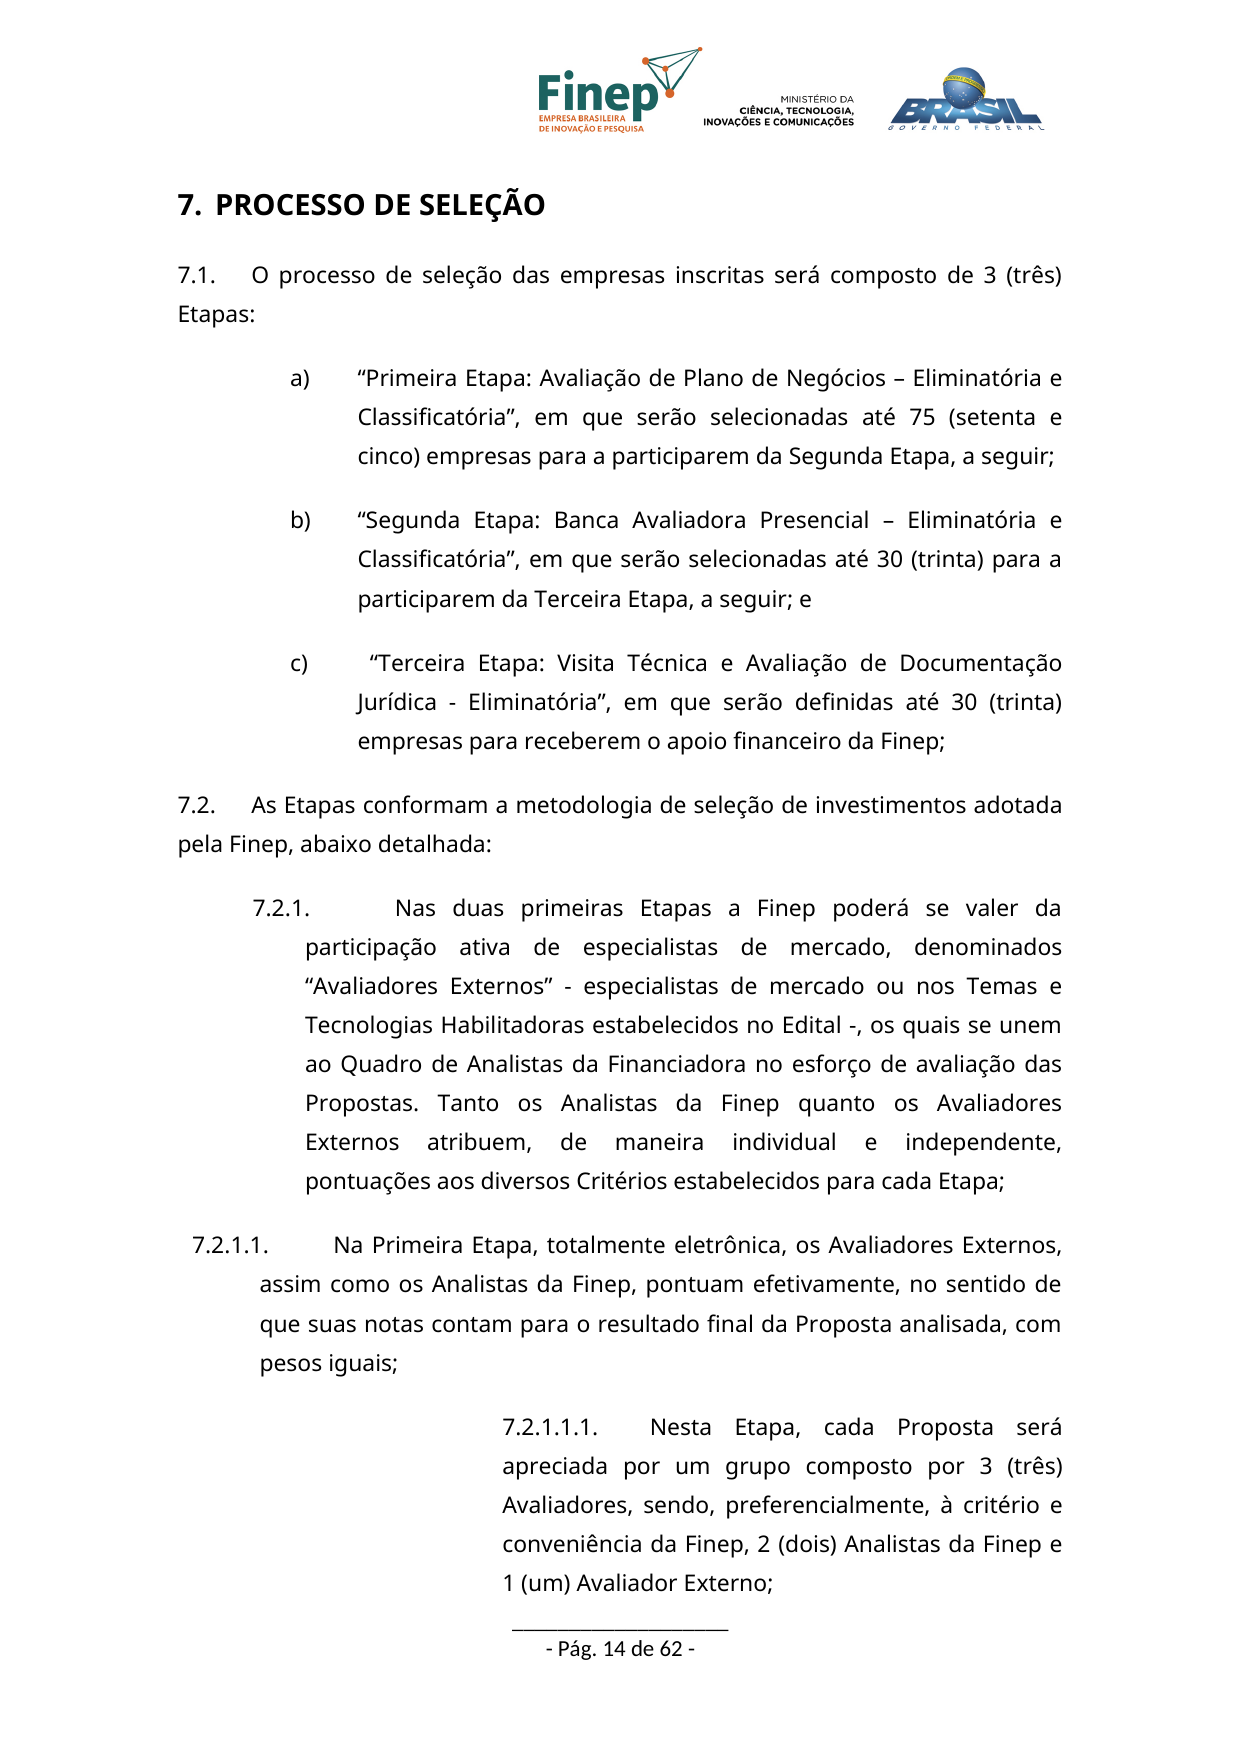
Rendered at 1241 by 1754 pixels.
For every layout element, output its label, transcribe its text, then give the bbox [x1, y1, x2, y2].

list O processo de seleção das empresas inscritas será composto de 3 (três) Etapas: [177, 259, 1063, 329]
list “Segunda Etapa: Banca Avaliadora Presencial – Eliminatória e Classificatória”, em que serão selecionadas até 30 (trinta) para a participarem da Terceira Etapa, a seguir; e [290, 504, 1063, 614]
list PROCESSO DE SELEÇÃO [177, 184, 1063, 224]
list Nas duas primeiras Etapas a Finep poderá se valer da participação ativa de especialistas de mercado, denominados “Avaliadores Externos” - especialistas de mercado ou nos Temas e Tecnologias Habilitadoras estabelecidos no Edital -, os quais se unem ao Quadro de Analistas da Financiadora no esforço de avaliação das Propostas. Tanto os Analistas da Finep quanto os Avaliadores Externos atribuem, de maneira individual e independente, pontuações aos diversos Critérios estabelecidos para cada Etapa; [252, 892, 1063, 1197]
list Nesta Etapa, cada Proposta será apreciada por um grupo composto por 3 (três) Avaliadores, sendo, preferencialmente, à critério e conveniência da Finep, 2 (dois) Analistas da Finep e 1 (um) Avaliador Externo; [502, 1411, 1063, 1598]
list Na Primeira Etapa, totalmente eletrônica, os Avaliadores Externos, assim como os Analistas da Finep, pontuam efetivamente, no sentido de que suas notas contam para o resultado final da Proposta analisada, com pesos iguais; [192, 1229, 1063, 1378]
list “Terceira Etapa: Visita Técnica e Avaliação de Documentação Jurídica - Eliminatória”, em que serão definidas até 30 (trinta) empresas para receberem o apoio financeiro da Finep; [290, 647, 1063, 756]
list As Etapas conformam a metodologia de seleção de investimentos adotada pela Finep, abaixo detalhada: [177, 789, 1063, 859]
list “Primeira Etapa: Avaliação de Plano de Negócios – Eliminatória e Classificatória”, em que serão selecionadas até 75 (setenta e cinco) empresas para a participarem da Segunda Etapa, a seguir; [290, 362, 1063, 472]
